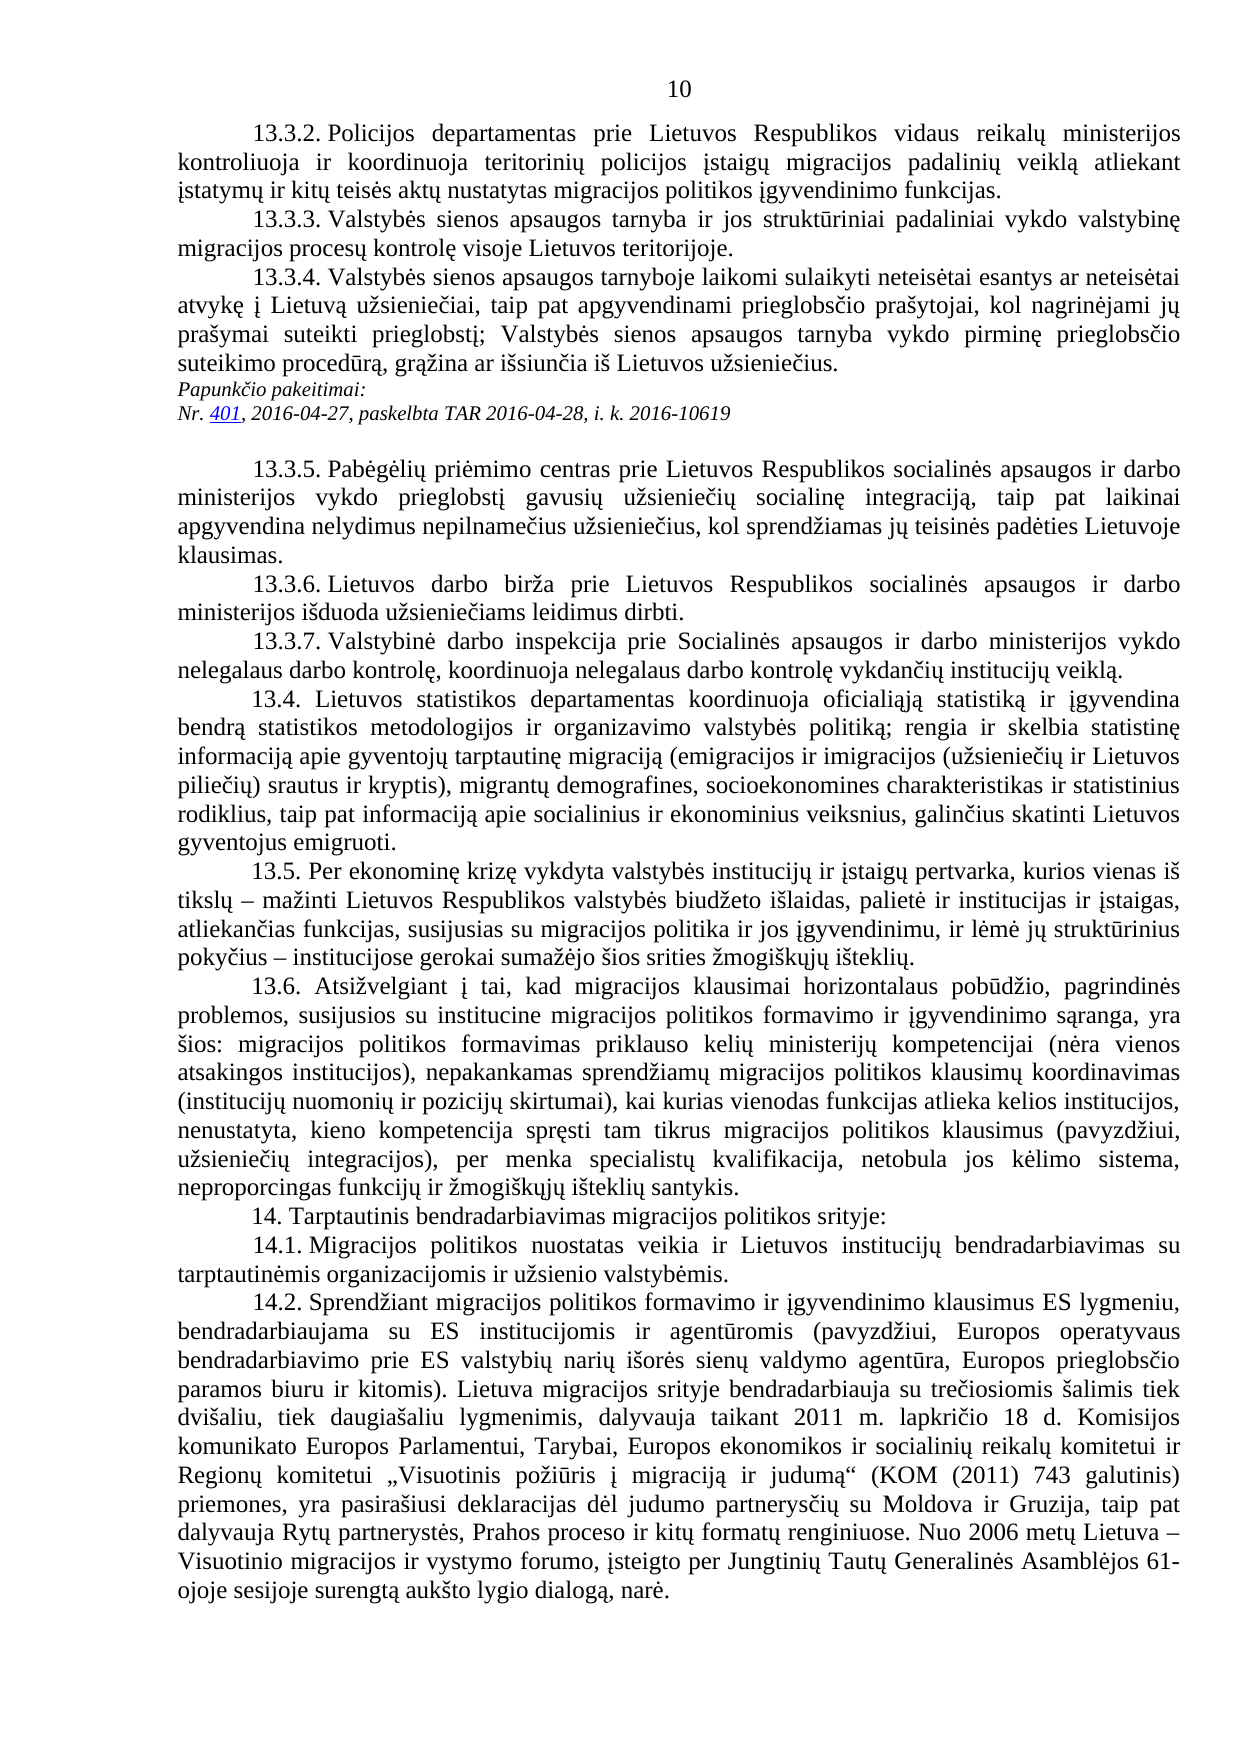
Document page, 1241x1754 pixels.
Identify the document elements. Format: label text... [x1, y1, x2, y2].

text 13.5. Per ekonominę krizę vykdyta valstybės institucijų ir įstaigų pertvarka, kurios vienas iš tikslų – mažinti Lietuvos Respublikos valstybės biudžeto išlaidas, palietė ir institucijas ir įstaigas, atliekančias funkcijas, susijusias su migracijos politika ir jos įgyvendinimu, ir lėmė jų struktūrinius pokyčius – institucijose gerokai sumažėjo šios srities žmogiškųjų išteklių. [177, 856, 1181, 971]
text 14.2. Sprendžiant migracijos politikos formavimo ir įgyvendinimo klausimus ES lygmeniu, bendradarbiaujama su ES institucijomis ir agentūromis (pavyzdžiui, Europos operatyvaus bendradarbiavimo prie ES valstybių narių išorės sienų valdymo agentūra, Europos prieglobsčio paramos biuru ir kitomis). Lietuva migracijos srityje bendradarbiauja su trečiosiomis šalimis tiek dvišaliu, tiek daugiašaliu lygmenimis, dalyvauja taikant 2011 m. lapkričio 18 d. Komisijos komunikato Europos Parlamentui, Tarybai, Europos ekonomikos ir socialinių reikalų komitetui ir Regionų komitetui „Visuotinis požiūris į migraciją ir judumą“ (KOM (2011) 743 galutinis) priemones, yra pasirašiusi deklaracijas dėl judumo partnerysčių su Moldova ir Gruzija, taip pat dalyvauja Rytų partnerystės, Prahos proceso ir kitų formatų renginiuose. Nuo 2006 metų Lietuva – Visuotinio migracijos ir vystymo forumo, įsteigto per Jungtinių Tautų Generalinės Asamblėjos 61-ojoje sesijoje surengtą aukšto lygio dialogą, narė. [177, 1287, 1181, 1604]
text 13.3.6. Lietuvos darbo birža prie Lietuvos Respublikos socialinės apsaugos ir darbo ministerijos išduoda užsieniečiams leidimus dirbti. [177, 569, 1181, 626]
text 13.3.4. Valstybės sienos apsaugos tarnyboje laikomi sulaikyti neteisėtai esantys ar neteisėtai atvykę į Lietuvą užsieniečiai, taip pat apgyvendinami prieglobsčio prašytojai, kol nagrinėjami jų prašymai suteikti prieglobstį; Valstybės sienos apsaugos tarnyba vykdo pirminę prieglobsčio suteikimo procedūrą, grąžina ar išsiunčia iš Lietuvos užsieniečius. [177, 262, 1181, 377]
text 14.1. Migracijos politikos nuostatas veikia ir Lietuvos institucijų bendradarbiavimas su tarptautinėmis organizacijomis ir užsienio valstybėmis. [177, 1230, 1181, 1287]
text 13.3.5. Pabėgėlių priėmimo centras prie Lietuvos Respublikos socialinės apsaugos ir darbo ministerijos vykdo prieglobstį gavusių užsieniečių socialinę integraciją, taip pat laikinai apgyvendina nelydimus nepilnamečius užsieniečius, kol sprendžiamas jų teisinės padėties Lietuvoje klausimas. [177, 454, 1181, 569]
text 14. Tarptautinis bendradarbiavimas migracijos politikos srityje: [177, 1201, 1181, 1230]
text 13.3.7. Valstybinė darbo inspekcija prie Socialinės apsaugos ir darbo ministerijos vykdo nelegalaus darbo kontrolę, koordinuoja nelegalaus darbo kontrolę vykdančių institucijų veiklą. [177, 626, 1181, 684]
text 13.4. Lietuvos statistikos departamentas koordinuoja oficialiąją statistiką ir įgyvendina bendrą statistikos metodologijos ir organizavimo valstybės politiką; rengia ir skelbia statistinę informaciją apie gyventojų tarptautinę migraciją (emigracijos ir imigracijos (užsieniečių ir Lietuvos piliečių) srautus ir kryptis), migrantų demografines, socioekonomines charakteristikas ir statistinius rodiklius, taip pat informaciją apie socialinius ir ekonominius veiksnius, galinčius skatinti Lietuvos gyventojus emigruoti. [177, 684, 1181, 856]
text 13.6. Atsižvelgiant į tai, kad migracijos klausimai horizontalaus pobūdžio, pagrindinės problemos, susijusios su institucine migracijos politikos formavimo ir įgyvendinimo sąranga, yra šios: migracijos politikos formavimas priklauso kelių ministerijų kompetencijai (nėra vienos atsakingos institucijos), nepakankamas sprendžiamų migracijos politikos klausimų koordinavimas (institucijų nuomonių ir pozicijų skirtumai), kai kurias vienodas funkcijas atlieka kelios institucijos, nenustatyta, kieno kompetencija spręsti tam tikrus migracijos politikos klausimus (pavyzdžiui, užsieniečių integracijos), per menka specialistų kvalifikacija, netobula jos kėlimo sistema, neproporcingas funkcijų ir žmogiškųjų išteklių santykis. [177, 971, 1181, 1201]
text Papunkčio pakeitimai: [177, 377, 1181, 401]
text Nr. 401, 2016-04-27, paskelbta TAR 2016-04-28, i. k. 2016-10619 [177, 401, 1181, 425]
text 13.3.3. Valstybės sienos apsaugos tarnyba ir jos struktūriniai padaliniai vykdo valstybinę migracijos procesų kontrolę visoje Lietuvos teritorijoje. [177, 204, 1181, 262]
text 13.3.2. Policijos departamentas prie Lietuvos Respublikos vidaus reikalų ministerijos kontroliuoja ir koordinuoja teritorinių policijos įstaigų migracijos padalinių veiklą atliekant įstatymų ir kitų teisės aktų nustatytas migracijos politikos įgyvendinimo funkcijas. [177, 118, 1181, 204]
